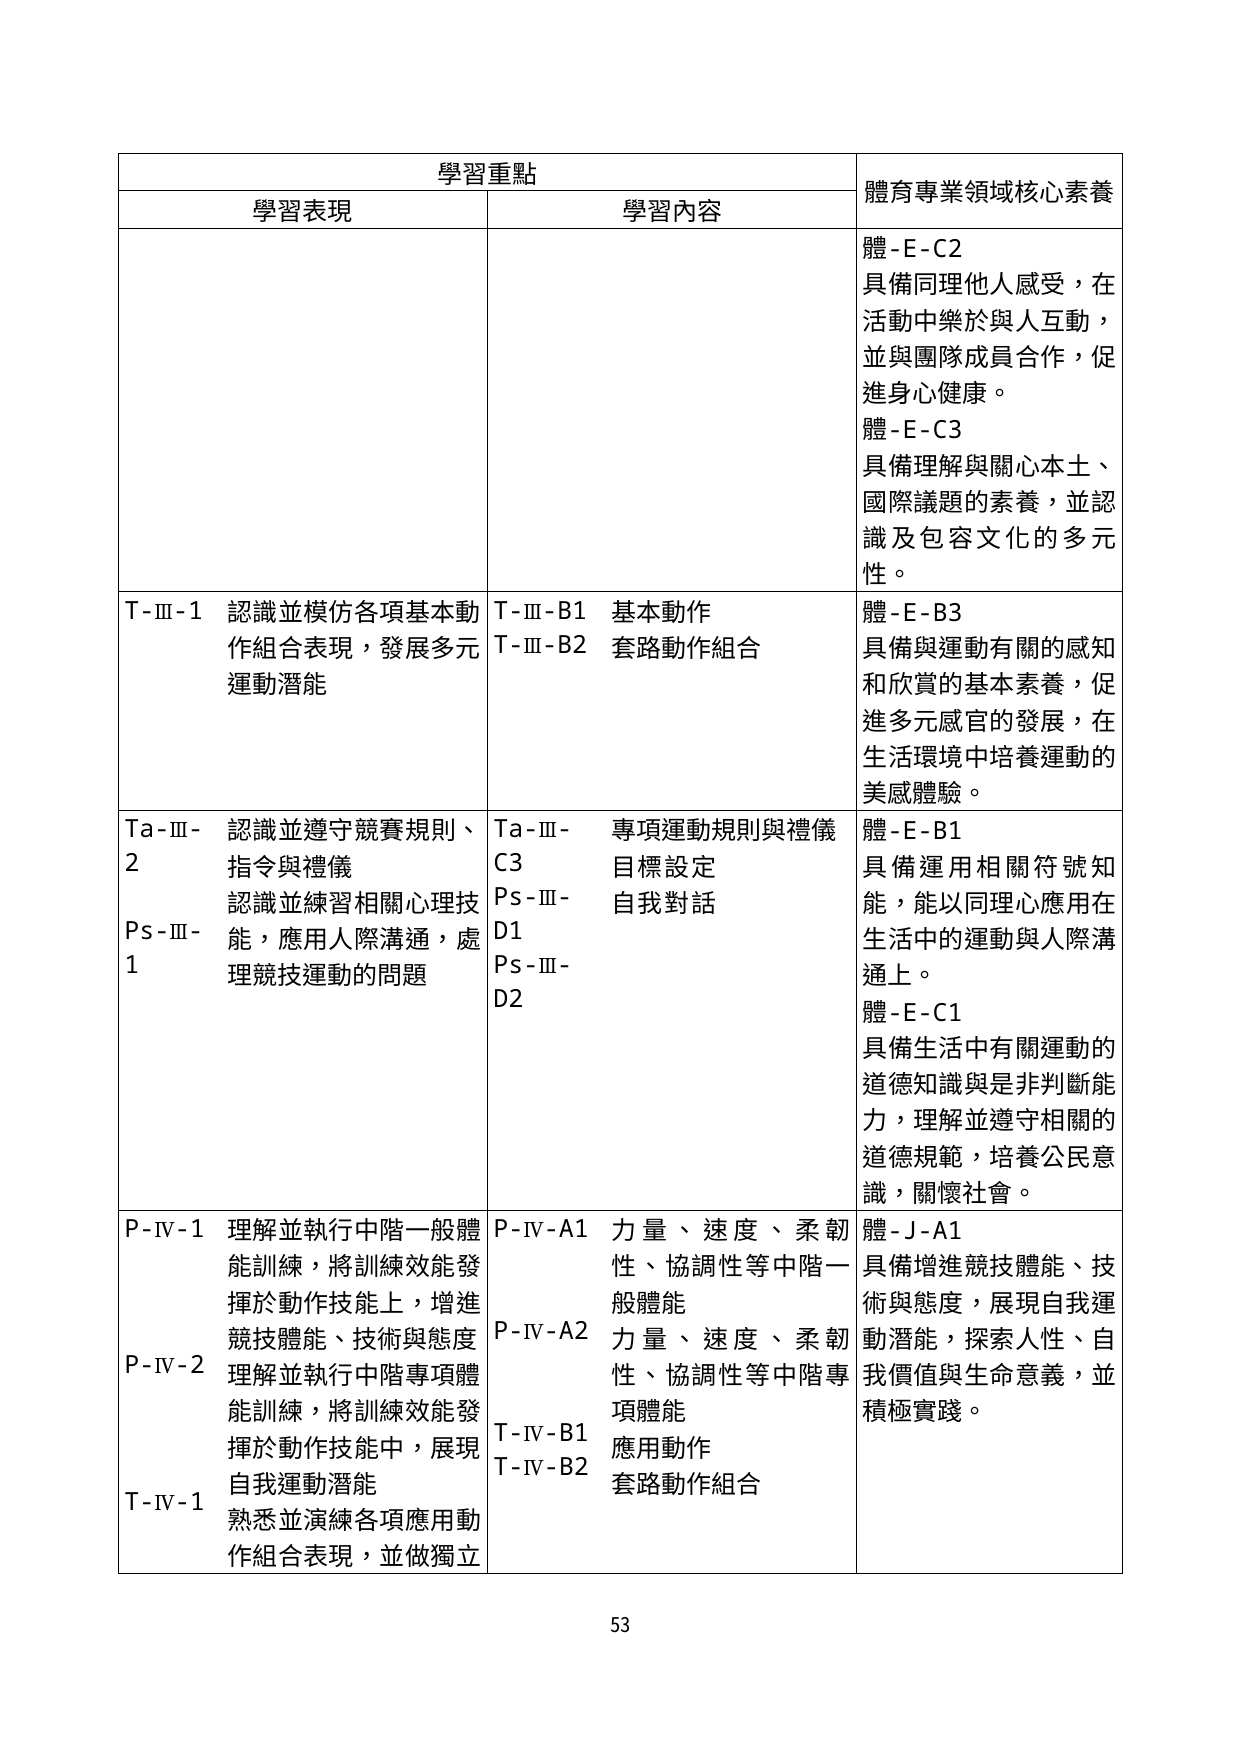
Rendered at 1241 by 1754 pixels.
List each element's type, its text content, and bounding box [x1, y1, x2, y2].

table_cell [488, 229, 605, 591]
table_cell Ta-Ⅲ-2 Ps-Ⅲ-1 [119, 811, 221, 1209]
table_header 體育專業領域核心素養 [857, 154, 1122, 228]
table_cell 學習表現 [119, 191, 487, 228]
table_cell 認識並遵守競賽規則、指令與禮儀 認識並練習相關心理技能，應用人際溝通，處理競技運動的問題 [221, 811, 487, 1209]
table_cell 力量、速度、柔韌性、協調性等中階一般體能 力量、速度、柔韌性、協調性等中階專項體能 應用動作 套路動作組合 [605, 1211, 856, 1573]
table_cell [119, 229, 221, 591]
table_cell P-Ⅳ-1 P-Ⅳ-2 T-Ⅳ-1 [119, 1211, 221, 1573]
table_cell 基本動作 套路動作組合 [605, 592, 856, 810]
table_cell 體-E-B3 具備與運動有關的感知和欣賞的基本素養，促進多元感官的發展，在生活環境中培養運動的美感體驗。 [857, 592, 1122, 810]
table_cell T-Ⅲ-1 [119, 592, 221, 810]
table_cell 理解並執行中階一般體能訓練，將訓練效能發揮於動作技能上，增進競技體能、技術與態度 理解並執行中階專項體能訓練，將訓練效能發揮於動作技能中，展現自我運動潛能 熟悉並演練各項應用動作組合表現，並做獨立 [221, 1211, 487, 1573]
table_cell 學習內容 [488, 191, 856, 228]
table_cell P-Ⅳ-A1 P-Ⅳ-A2 T-Ⅳ-B1 T-Ⅳ-B2 [488, 1211, 605, 1573]
table_cell T-Ⅲ-B1 T-Ⅲ-B2 [488, 592, 605, 810]
table_cell 認識並模仿各項基本動作組合表現，發展多元運動潛能 [221, 592, 487, 810]
table_cell 專項運動規則與禮儀 目標設定 自我對話 [605, 811, 856, 1209]
table_cell 體-E-B1 具備運用相關符號知能，能以同理心應用在生活中的運動與人際溝通上。 體-E-C1 具備生活中有關運動的道德知識與是非判斷能力，理解並遵守相關的道德規範，培養公民意識，關懷社會。 [857, 811, 1122, 1209]
table_cell [221, 229, 487, 591]
table_cell 體-E-C2 具備同理他人感受，在活動中樂於與人互動，並與團隊成員合作，促進身心健康。 體-E-C3 具備理解與關心本土、國際議題的素養，並認識及包容文化的多元性。 [857, 229, 1122, 591]
table_cell [605, 229, 856, 591]
table_cell 體-J-A1 具備增進競技體能、技術與態度，展現自我運動潛能，探索人性、自我價值與生命意義，並積極實踐。 [857, 1211, 1122, 1573]
table_cell Ta-Ⅲ-C3 Ps-Ⅲ-D1 Ps-Ⅲ-D2 [488, 811, 605, 1209]
table_header 學習重點 [119, 154, 856, 190]
